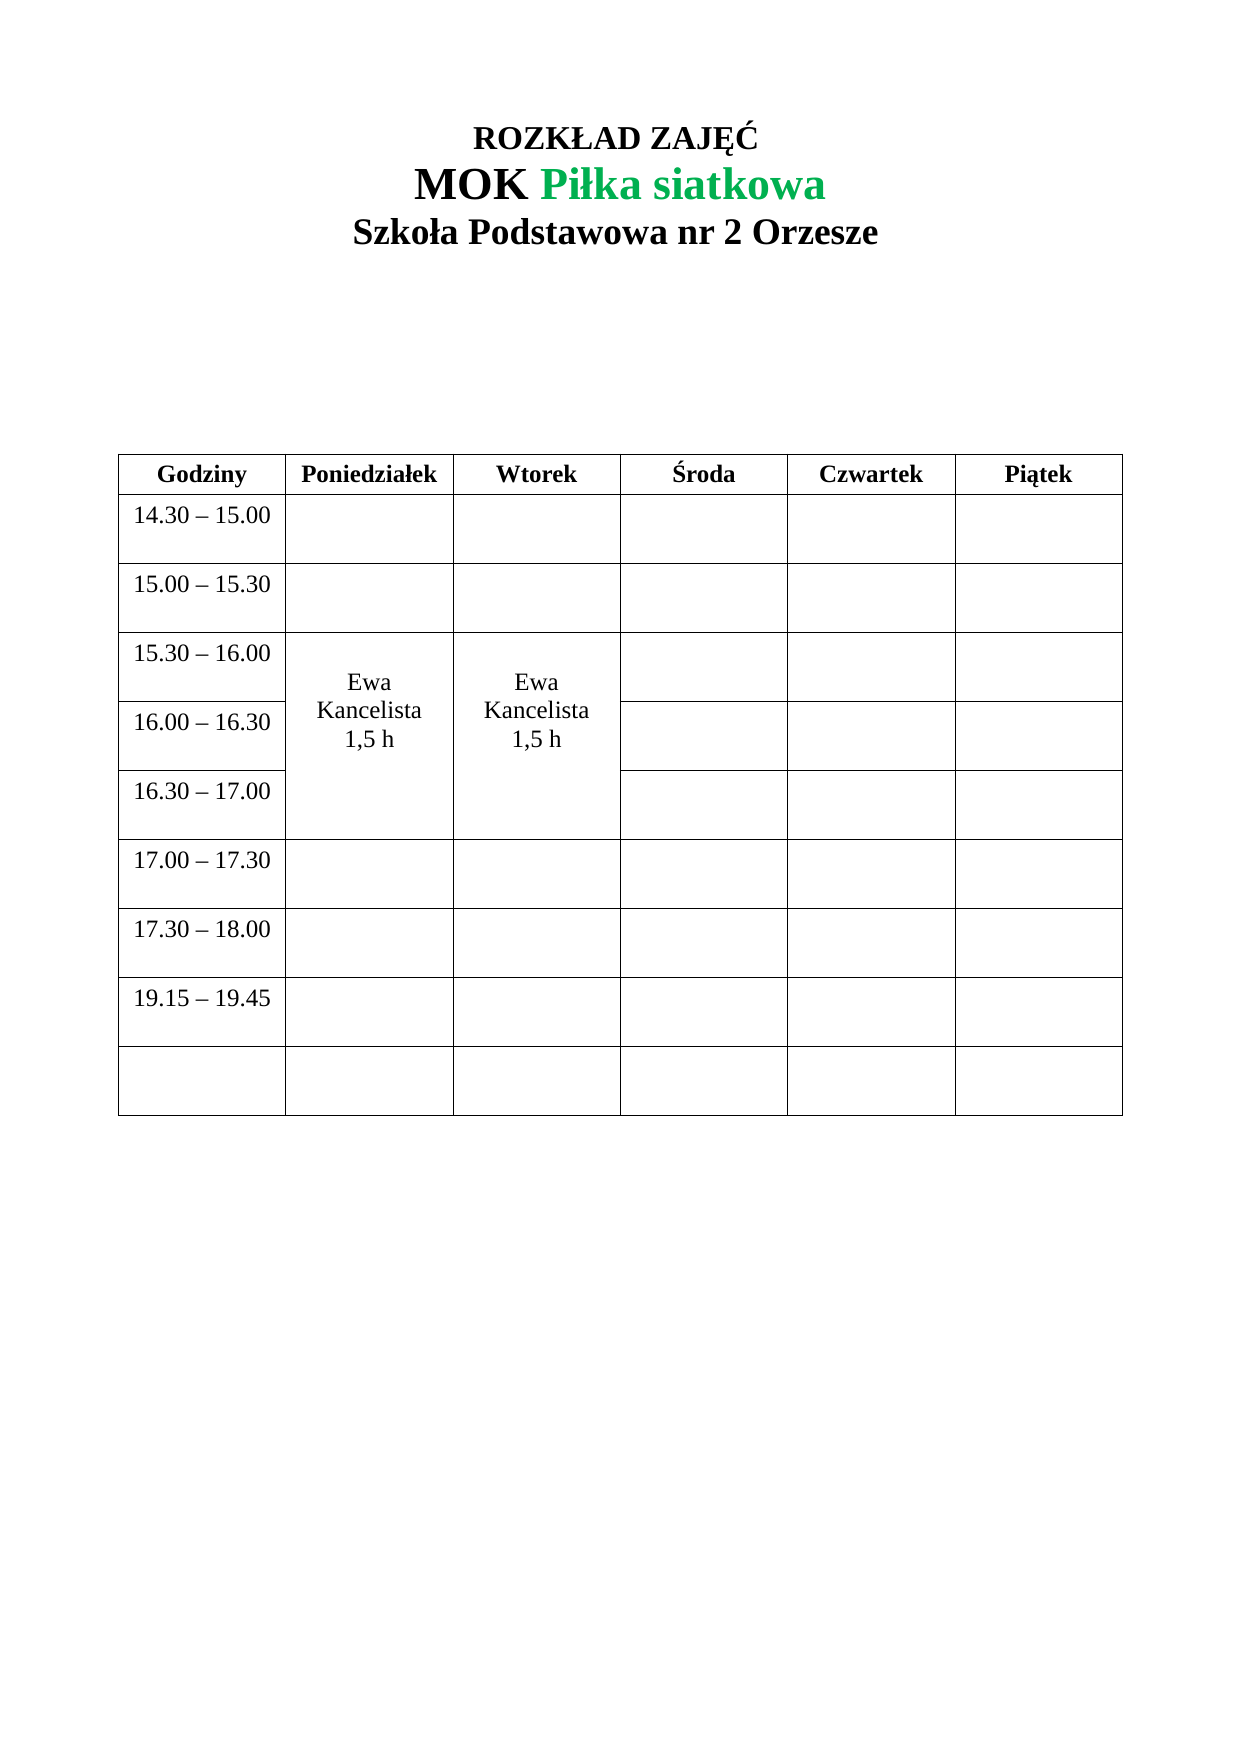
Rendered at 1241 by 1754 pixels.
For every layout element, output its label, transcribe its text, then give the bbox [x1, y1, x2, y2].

table_cell [454, 1047, 620, 1115]
text ROZKŁAD ZAJĘĆ [118, 118, 1122, 156]
table_header Środa [621, 455, 787, 494]
table_cell [286, 909, 453, 977]
table_cell [788, 1047, 955, 1115]
table_cell [454, 495, 620, 563]
table_cell [621, 495, 787, 563]
table_cell [454, 564, 620, 632]
table_cell 15.30 – 16.00 [119, 633, 285, 701]
table_cell 16.30 – 17.00 [119, 771, 285, 839]
table_cell [286, 978, 453, 1046]
text MOK Piłka siatkowa [118, 156, 1122, 209]
table_cell [956, 909, 1122, 977]
table_cell [621, 909, 787, 977]
table_cell 17.00 – 17.30 [119, 840, 285, 908]
table_cell [454, 978, 620, 1046]
table_cell [621, 564, 787, 632]
text Szkoła Podstawowa nr 2 Orzesze [118, 209, 1122, 252]
table_cell 16.00 – 16.30 [119, 702, 285, 770]
table_cell [956, 840, 1122, 908]
table_cell Ewa Kancelista 1,5 h [286, 633, 453, 839]
table_cell [788, 978, 955, 1046]
table_cell 19.15 – 19.45 [119, 978, 285, 1046]
table_header Piątek [956, 455, 1122, 494]
table_cell [621, 702, 787, 770]
table_cell [621, 1047, 787, 1115]
table_header Wtorek [454, 455, 620, 494]
table_cell [956, 702, 1122, 770]
table_cell [788, 564, 955, 632]
table_cell Ewa Kancelista 1,5 h [454, 633, 620, 839]
table_cell [454, 840, 620, 908]
table_header Czwartek [788, 455, 955, 494]
table_cell [788, 909, 955, 977]
table_cell [956, 1047, 1122, 1115]
table_cell [956, 633, 1122, 701]
table_header Poniedziałek [286, 455, 453, 494]
table_cell [788, 771, 955, 839]
table_cell [956, 978, 1122, 1046]
table_header Godziny [119, 455, 285, 494]
table_cell [956, 771, 1122, 839]
table_cell [286, 495, 453, 563]
table_cell [621, 840, 787, 908]
table_cell [621, 771, 787, 839]
table_cell [454, 909, 620, 977]
table_cell [119, 1047, 285, 1115]
table_cell [788, 702, 955, 770]
table_cell 14.30 – 15.00 [119, 495, 285, 563]
table_cell [788, 633, 955, 701]
table_cell [788, 840, 955, 908]
table_cell [286, 564, 453, 632]
table_cell [286, 840, 453, 908]
table_cell [286, 1047, 453, 1115]
table_cell 15.00 – 15.30 [119, 564, 285, 632]
table_cell 17.30 – 18.00 [119, 909, 285, 977]
table_cell [956, 495, 1122, 563]
table_cell [956, 564, 1122, 632]
table_cell [621, 978, 787, 1046]
table_cell [621, 633, 787, 701]
table_cell [788, 495, 955, 563]
